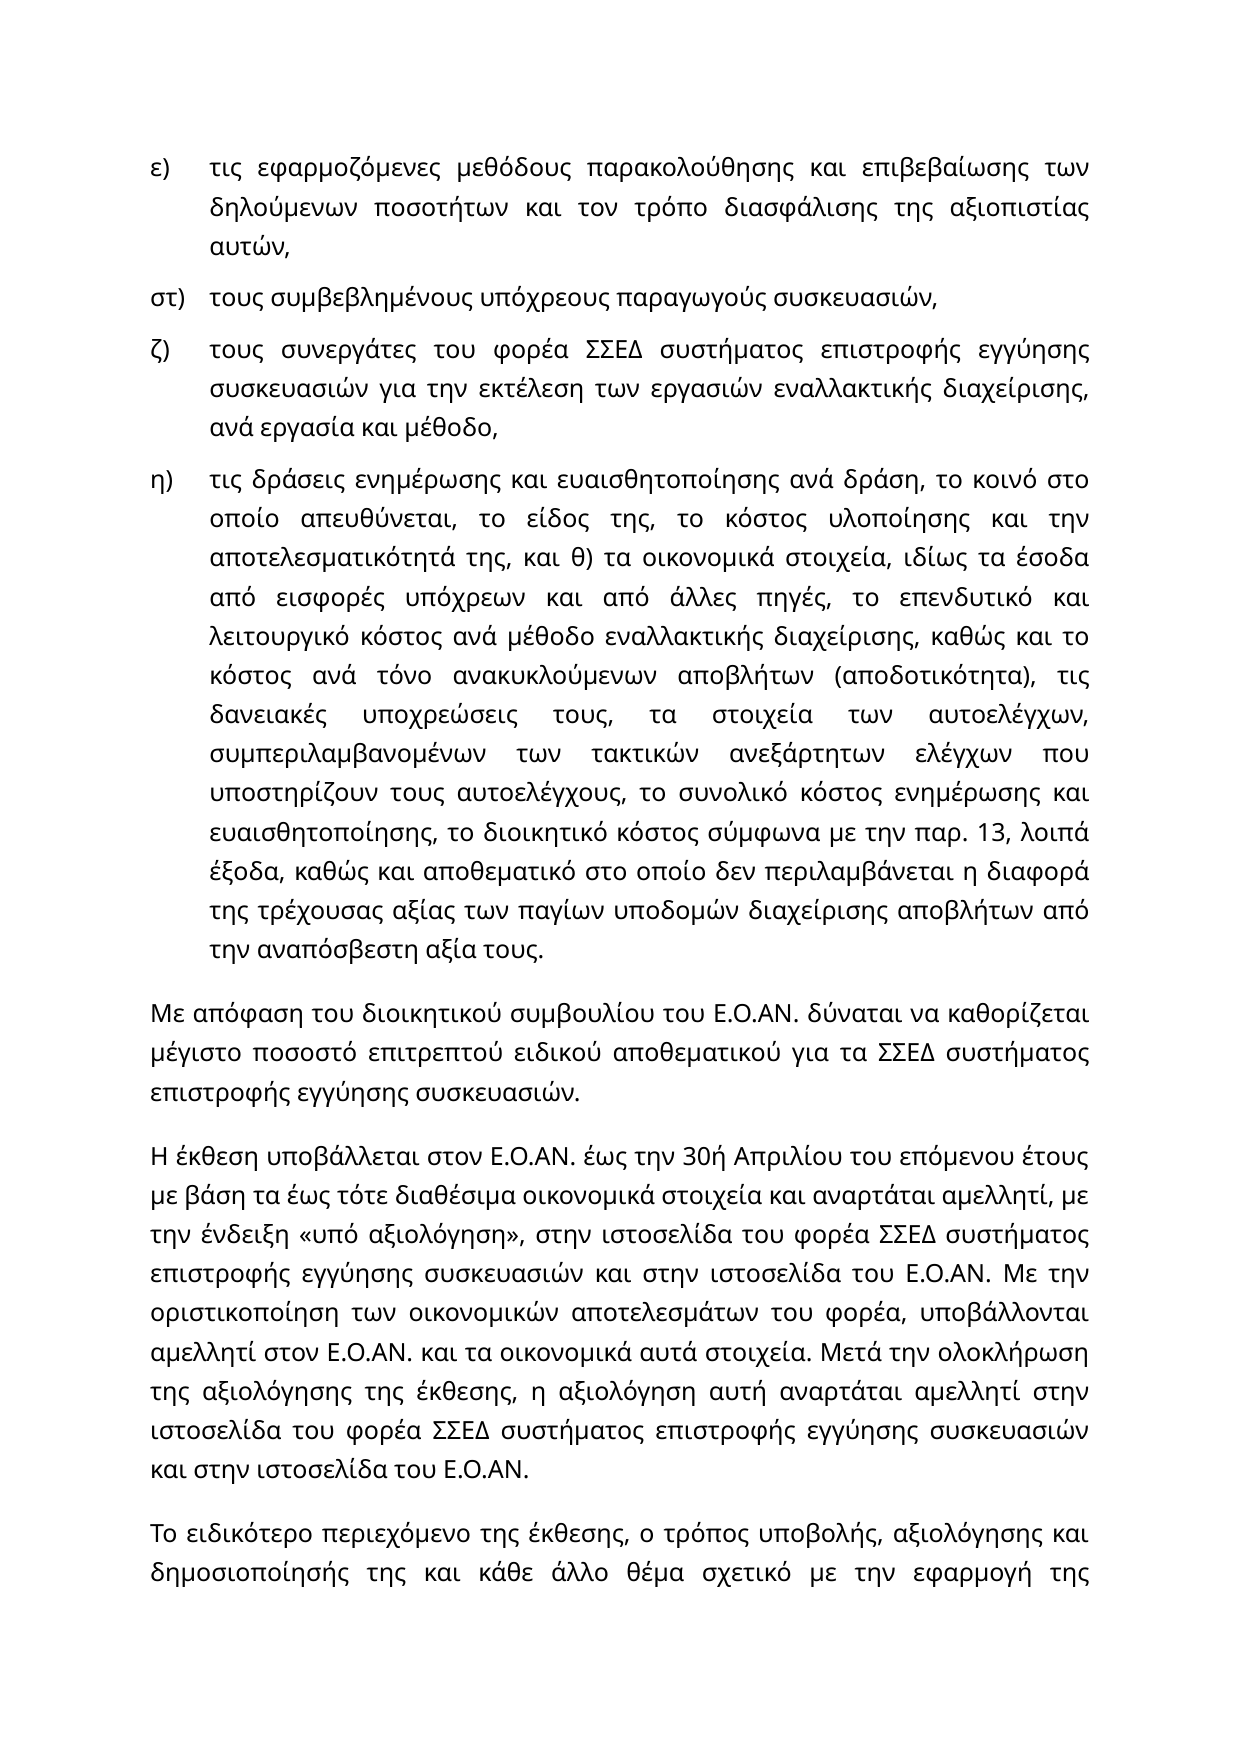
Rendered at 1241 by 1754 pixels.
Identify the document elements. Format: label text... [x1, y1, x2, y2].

list στ) τους συμβεβλημένους υπόχρεους παραγωγούς συσκευασιών, [150, 280, 1090, 314]
list η) τις δράσεις ενημέρωσης και ευαισθητοποίησης ανά δράση, το κοινό στο οποίο απευθύνεται, το είδος της, το κόστος υλοποίησης και την αποτελεσματικότητά της, και θ) τα οικονομικά στοιχεία, ιδίως τα έσοδα από εισφορές υπόχρεων και από άλλες πηγές, το επενδυτικό και λειτουργικό κόστος ανά μέθοδο εναλλακτικής διαχείρισης, καθώς και το κόστος ανά τόνο ανακυκλούμενων αποβλήτων (αποδοτικότητα), τις δανειακές υποχρεώσεις τους, τα στοιχεία των αυτοελέγχων, συμπεριλαμβανομένων των τακτικών ανεξάρτητων ελέγχων που υποστηρίζουν τους αυτοελέγχους, το συνολικό κόστος ενημέρωσης και ευαισθητοποίησης, το διοικητικό κόστος σύμφωνα με την παρ. 13, λοιπά έξοδα, καθώς και αποθεματικό στο οποίο δεν περιλαμβάνεται η διαφορά της τρέχουσας αξίας των παγίων υποδομών διαχείρισης αποβλήτων από την αναπόσβεστη αξία τους. [150, 462, 1090, 966]
text Η έκθεση υποβάλλεται στον Ε.Ο.ΑΝ. έως την 30ή Απριλίου του επόμενου έτους με βάση τα έως τότε διαθέσιμα οικονομικά στοιχεία και αναρτάται αμελλητί, με την ένδειξη «υπό αξιολόγηση», στην ιστοσελίδα του φορέα ΣΣΕΔ συστήματος επιστροφής εγγύησης συσκευασιών και στην ιστοσελίδα του Ε.Ο.ΑΝ. Με την οριστικοποίηση των οικονομικών αποτελεσμάτων του φορέα, υποβάλλονται αμελλητί στον Ε.Ο.ΑΝ. και τα οικονομικά αυτά στοιχεία. Μετά την ολοκλήρωση της αξιολόγησης της έκθεσης, η αξιολόγηση αυτή αναρτάται αμελλητί στην ιστοσελίδα του φορέα ΣΣΕΔ συστήματος επιστροφής εγγύησης συσκευασιών και στην ιστοσελίδα του Ε.Ο.ΑΝ. [150, 1138, 1090, 1486]
text Με απόφαση του διοικητικού συμβουλίου του Ε.Ο.ΑΝ. δύναται να καθορίζεται μέγιστο ποσοστό επιτρεπτού ειδικού αποθεματικού για τα ΣΣΕΔ συστήματος επιστροφής εγγύησης συσκευασιών. [150, 996, 1090, 1108]
list ε) τις εφαρμοζόμενες μεθόδους παρακολούθησης και επιβεβαίωσης των δηλούμενων ποσοτήτων και τον τρόπο διασφάλισης της αξιοπιστίας αυτών, [150, 150, 1090, 262]
text Το ειδικότερο περιεχόμενο της έκθεσης, ο τρόπος υποβολής, αξιολόγησης και δημοσιοποίησής της και κάθε άλλο θέμα σχετικό με την εφαρμογή της [150, 1516, 1090, 1589]
list ζ) τους συνεργάτες του φορέα ΣΣΕΔ συστήματος επιστροφής εγγύησης συσκευασιών για την εκτέλεση των εργασιών εναλλακτικής διαχείρισης, ανά εργασία και μέθοδο, [150, 332, 1090, 444]
